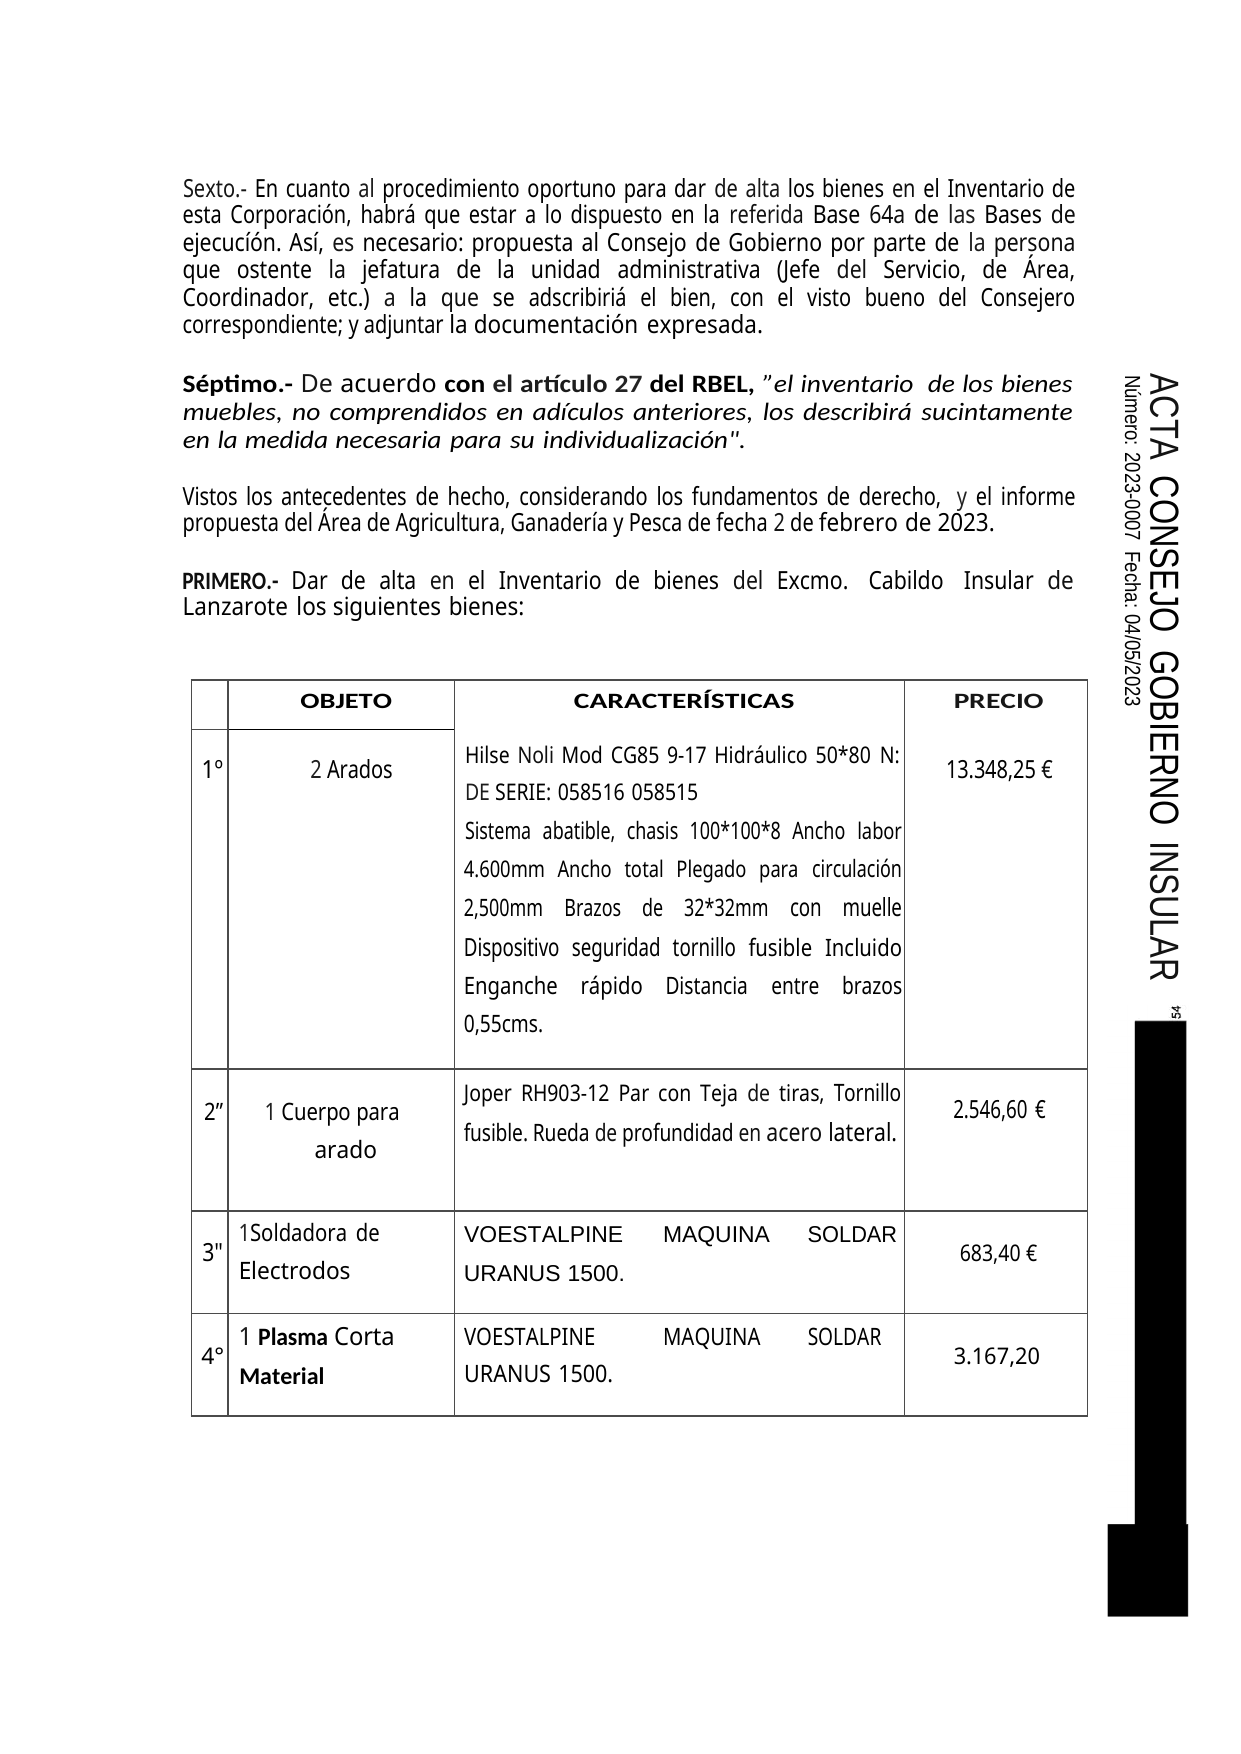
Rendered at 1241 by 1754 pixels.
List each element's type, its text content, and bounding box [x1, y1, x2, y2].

text ACTA CONSEJO GOBIERNO INSULAR [1144, 374, 1187, 987]
text 683,40 € [932, 1237, 1064, 1268]
text 1º [192, 752, 223, 786]
text 3.167,20 [929, 1340, 1064, 1371]
text VOESTALPINE MAQUINA SOLDAR URANUS 1500. [464, 1319, 898, 1390]
text 4° [192, 1340, 224, 1371]
text 3" [192, 1235, 223, 1269]
text CARACTERÍSTICAS [574, 687, 904, 713]
text PRECIO [933, 687, 1064, 713]
text Sistema abatible, chasis 100*100*8 Ancho labor 4.600mm Ancho total Plegado para circulación 2,500mm Brazos de 32*32mm con muelle Dispositivo seguridad tornillo fusible Incluido Enganche rápido Distancia entre brazos 0,55cms. [464, 814, 902, 1039]
text Séptimo.- De acuerdo con el artículo 27 del RBEL, ”el inventario de los bienes muebles, no comprendidos en adículos anteriores, los describirá sucintamente en la medida necesaria para su individualización". [182, 367, 1073, 454]
text Joper RH903-12 Par con Teja de tiras, Tornillo fusible. Rueda de profundidad en acero lateral. [463, 1076, 901, 1148]
text 1 Plasma Corta [238, 1318, 454, 1352]
text Vistos los antecedentes de hecho, considerando los fundamentos de derecho, y el informe propuesta del Área de Agricultura, Ganadería y Pesca de fecha 2 de febrero de 2023. [182, 483, 1075, 538]
text VOESTALPINE MAQUINA SOLDAR URANUS 1500. [464, 1221, 899, 1287]
text 1 Cuerpo para arado [264, 1094, 421, 1165]
text 2” [192, 1094, 223, 1127]
text 2 Arados [229, 752, 393, 786]
picture [1107, 1005, 1189, 1617]
text OBJETO [229, 687, 392, 713]
text Hilse Noli Mod CG85 9-17 Hidráulico 50*80 N: DE SERIE: 058516 058515 [465, 738, 899, 808]
text Sexto.- En cuanto al procedimiento oportuno para dar de alta los bienes en el Inventario de esta Corporación, habrá que estar a lo dispuesto en la referida Base 64a de las Bases de ejecucíón. Así, es necesario: propuesta al Consejo de Gobierno por parte de la persona que ostente la jefatura de la unidad administrativa (Jefe del Servicio, de Área, Coordinador, etc.) a la que se adscribiriá el bien, con el visto bueno del Consejero correspondiente; y adjuntar la documentación expresada. [182, 176, 1076, 341]
text PRIMERO.- Dar de alta en el Inventario de bienes del Excmo. Cabildo Insular de Lanzarote los siguientes bienes: [182, 568, 1074, 622]
text Material [239, 1361, 454, 1390]
text 13.348,25 € [934, 752, 1064, 786]
text 2.546,60 € [934, 1091, 1064, 1125]
text Número: 2023-0007 Fecha: 04/05/2023 [1122, 375, 1144, 987]
text 1Soldadora de Electrodos [238, 1216, 403, 1286]
